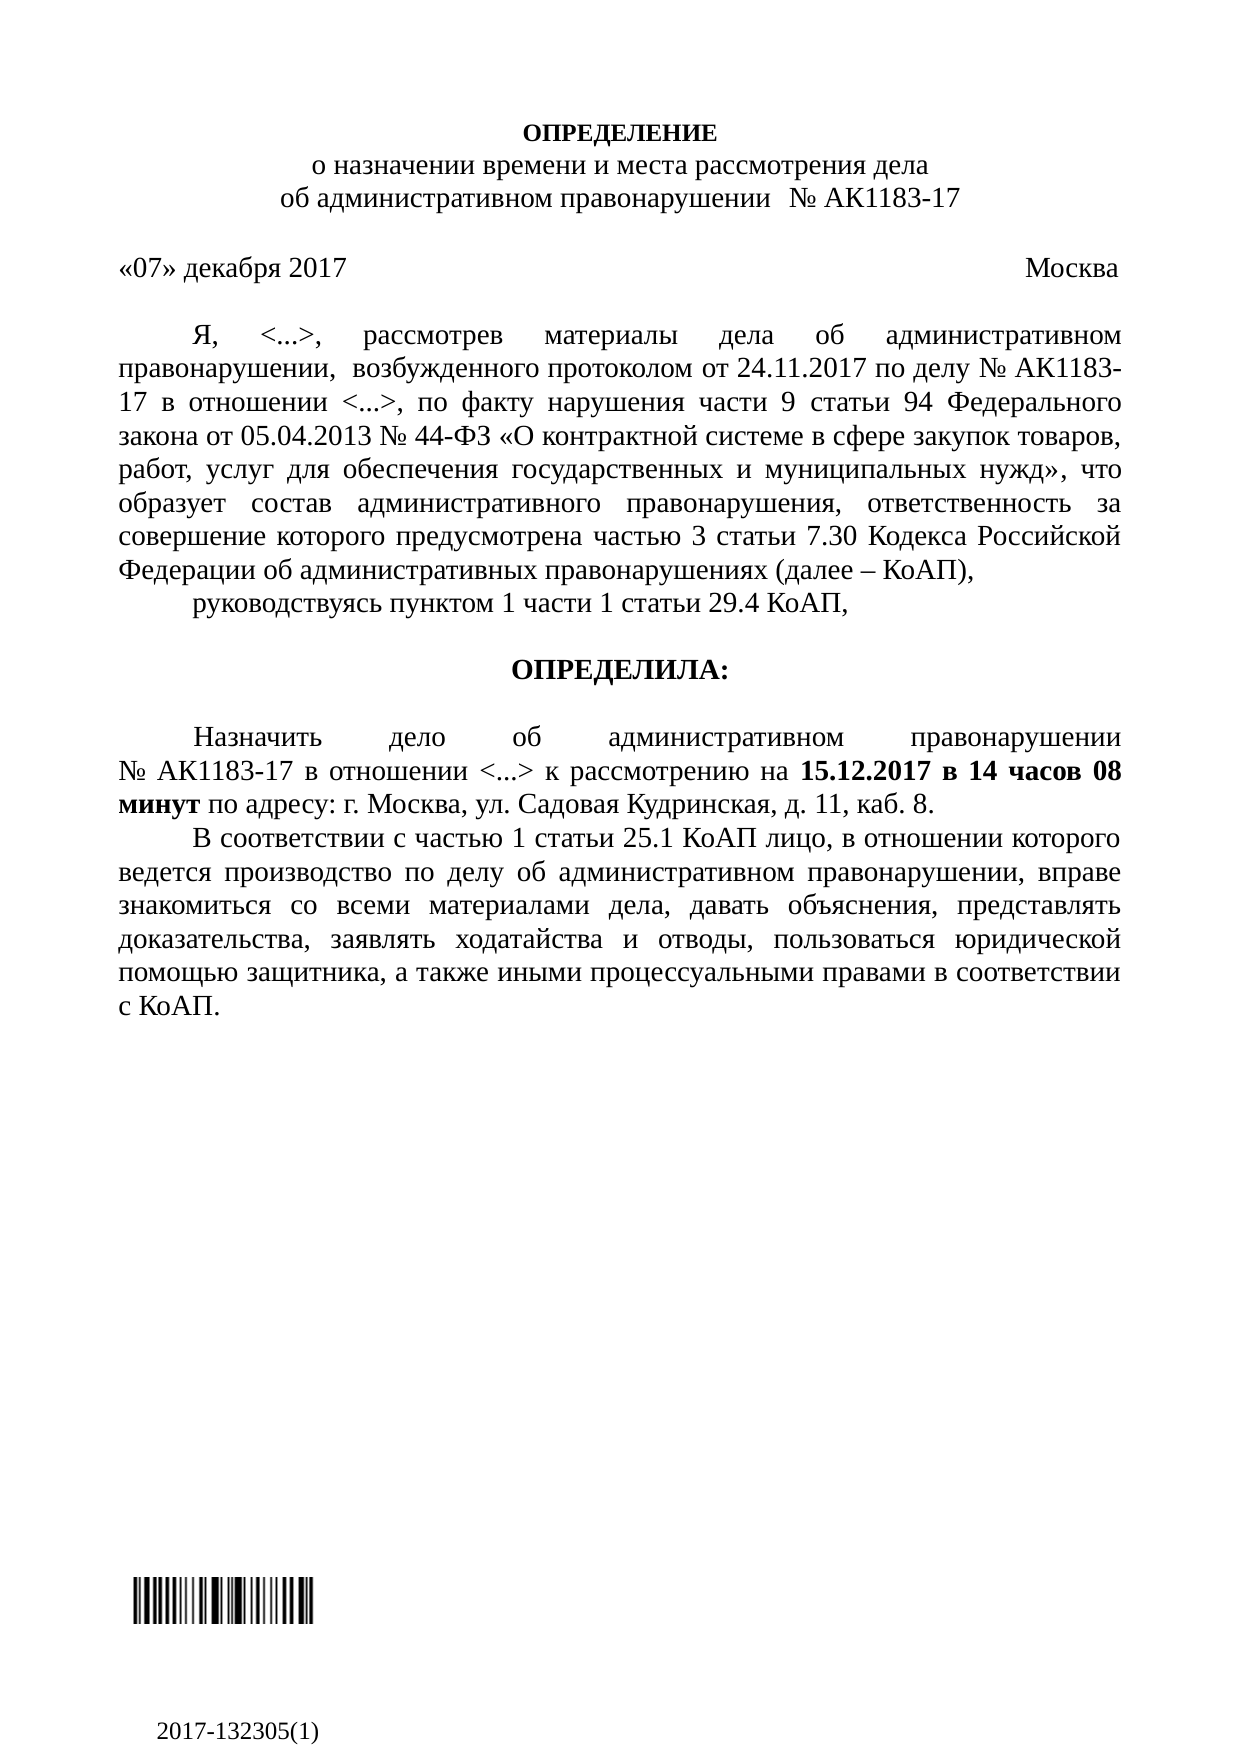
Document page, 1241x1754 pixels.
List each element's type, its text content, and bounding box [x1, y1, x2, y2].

text о назначении времени и места рассмотрения дела [118, 147, 1122, 180]
text руководствуясь пунктом 1 части 1 статьи 29.4 КоАП, [118, 585, 1122, 619]
text об административном правонарушении № АК1183-17 [118, 180, 1122, 216]
picture [118, 1577, 331, 1624]
text В соответствии с частью 1 статьи 25.1 КоАП лицо, в отношении которого ведется производство по делу об административном правонарушении, вправе знакомиться со всеми материалами дела, давать объяснения, представлять доказательства, заявлять ходатайства и отводы, пользоваться юридической помощью защитника, а также иными процессуальными правами в соответствии с КоАП. [118, 820, 1122, 1021]
text Я, <...>, рассмотрев материалы дела об административном правонарушении, возбужденного протоколом от 24.11.2017 по делу № АК1183-17 в отношении <...>, по факту нарушения части 9 статьи 94 Федерального закона от 05.04.2013 № 44-ФЗ «О контрактной системе в сфере закупок товаров, работ, услуг для обеспечения государственных и муниципальных нужд», что образует состав административного правонарушения, ответственность за совершение которого предусмотрена частью 3 статьи 7.30 Кодекса Российской Федерации об административных правонарушениях (далее – КоАП), [118, 317, 1122, 585]
text Назначить дело об административном правонарушении № АК1183-17 в отношении <...> к рассмотрению на 15.12.2017 в 14 часов 08 минут по адресу: г. Москва, ул. Садовая Кудринская, д. 11, каб. 8. [118, 719, 1122, 820]
text ОПРЕДЕЛИЛА: [118, 652, 1122, 686]
text ОПРЕДЕЛЕНИЕ [118, 118, 1122, 147]
text «07» декабря 2017 Москва [118, 250, 1122, 283]
